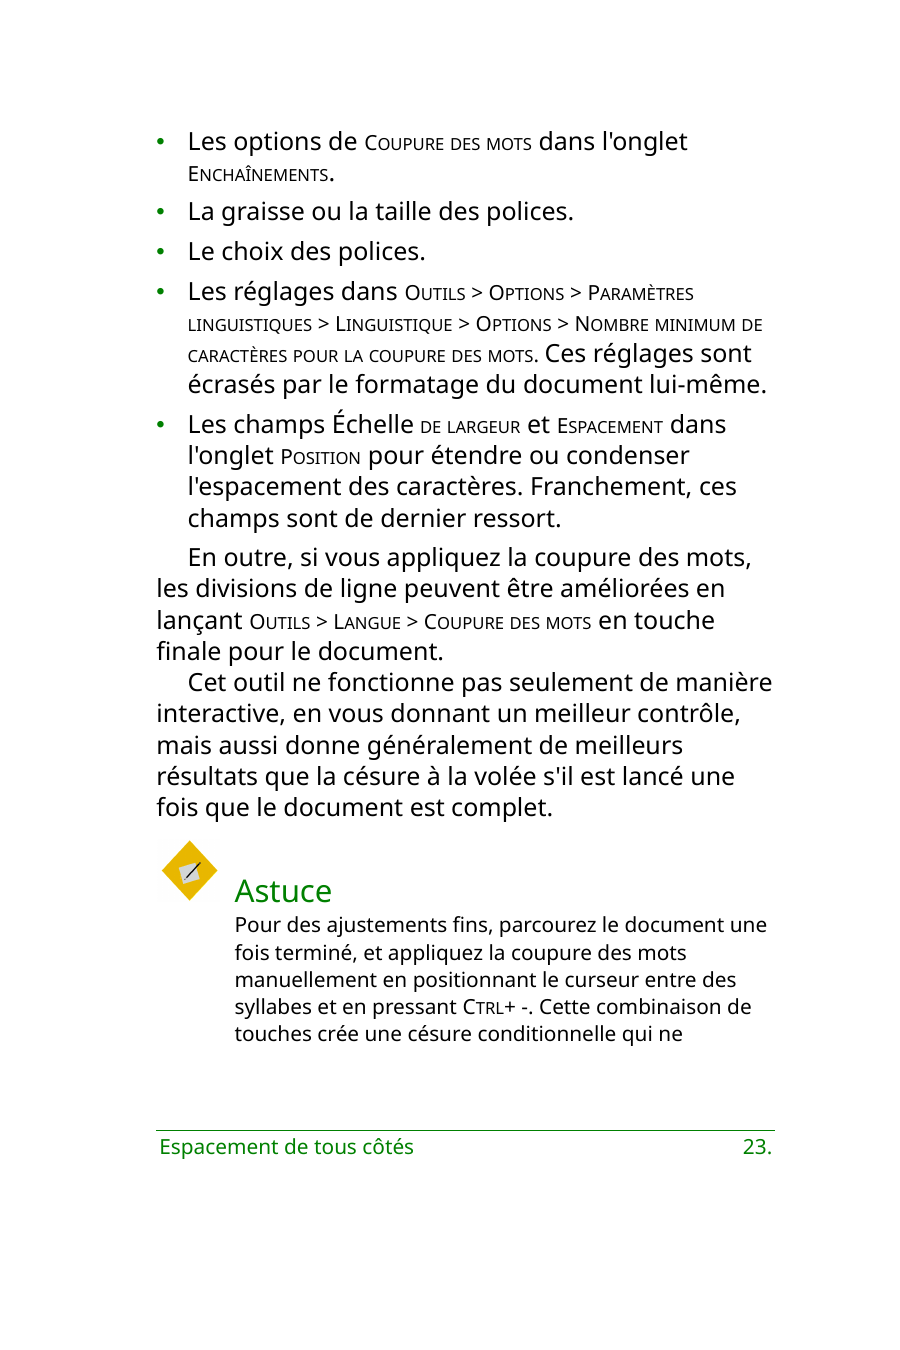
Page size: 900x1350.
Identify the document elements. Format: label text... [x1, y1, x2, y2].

text En outre, si vous appliquez la coupure des mots, les divisions de ligne peuvent être améliorées en lançant Outils > Langue > Coupure des mots en touche finale pour le document. [156, 542, 775, 667]
list Les champs Échelle de largeur et Espacement dans l'onglet Position pour étendre ou condenser l'espacement des caractères. Franchement, ces champs sont de dernier ressort. [156, 408, 775, 533]
list Les options de Coupure des mots dans l'onglet Enchaînements. [156, 125, 775, 187]
text Pour des ajustements fins, parcourez le document une fois terminé, et appliquez la coupure des mots manuellement en positionnant le curseur entre des syllabes et en pressant Ctrl+ -. Cette combinaison de touches crée une césure conditionnelle qui ne [234, 911, 775, 1047]
list La graisse ou la taille des polices. [156, 196, 775, 227]
list Astuce [156, 838, 775, 911]
list Le choix des polices. [156, 235, 775, 267]
picture [157, 839, 220, 902]
text Cet outil ne fonctionne pas seulement de manière interactive, en vous donnant un meilleur contrôle, mais aussi donne généralement de meilleurs résultats que la césure à la volée s'il est lancé une fois que le document est complet. [156, 667, 775, 823]
list Les réglages dans Outils > Options > Paramètres linguistiques > Linguistique > Options > Nombre minimum de caractères pour la coupure des mots. Ces réglages sont écrasés par le formatage du document lui-même. [156, 275, 775, 400]
